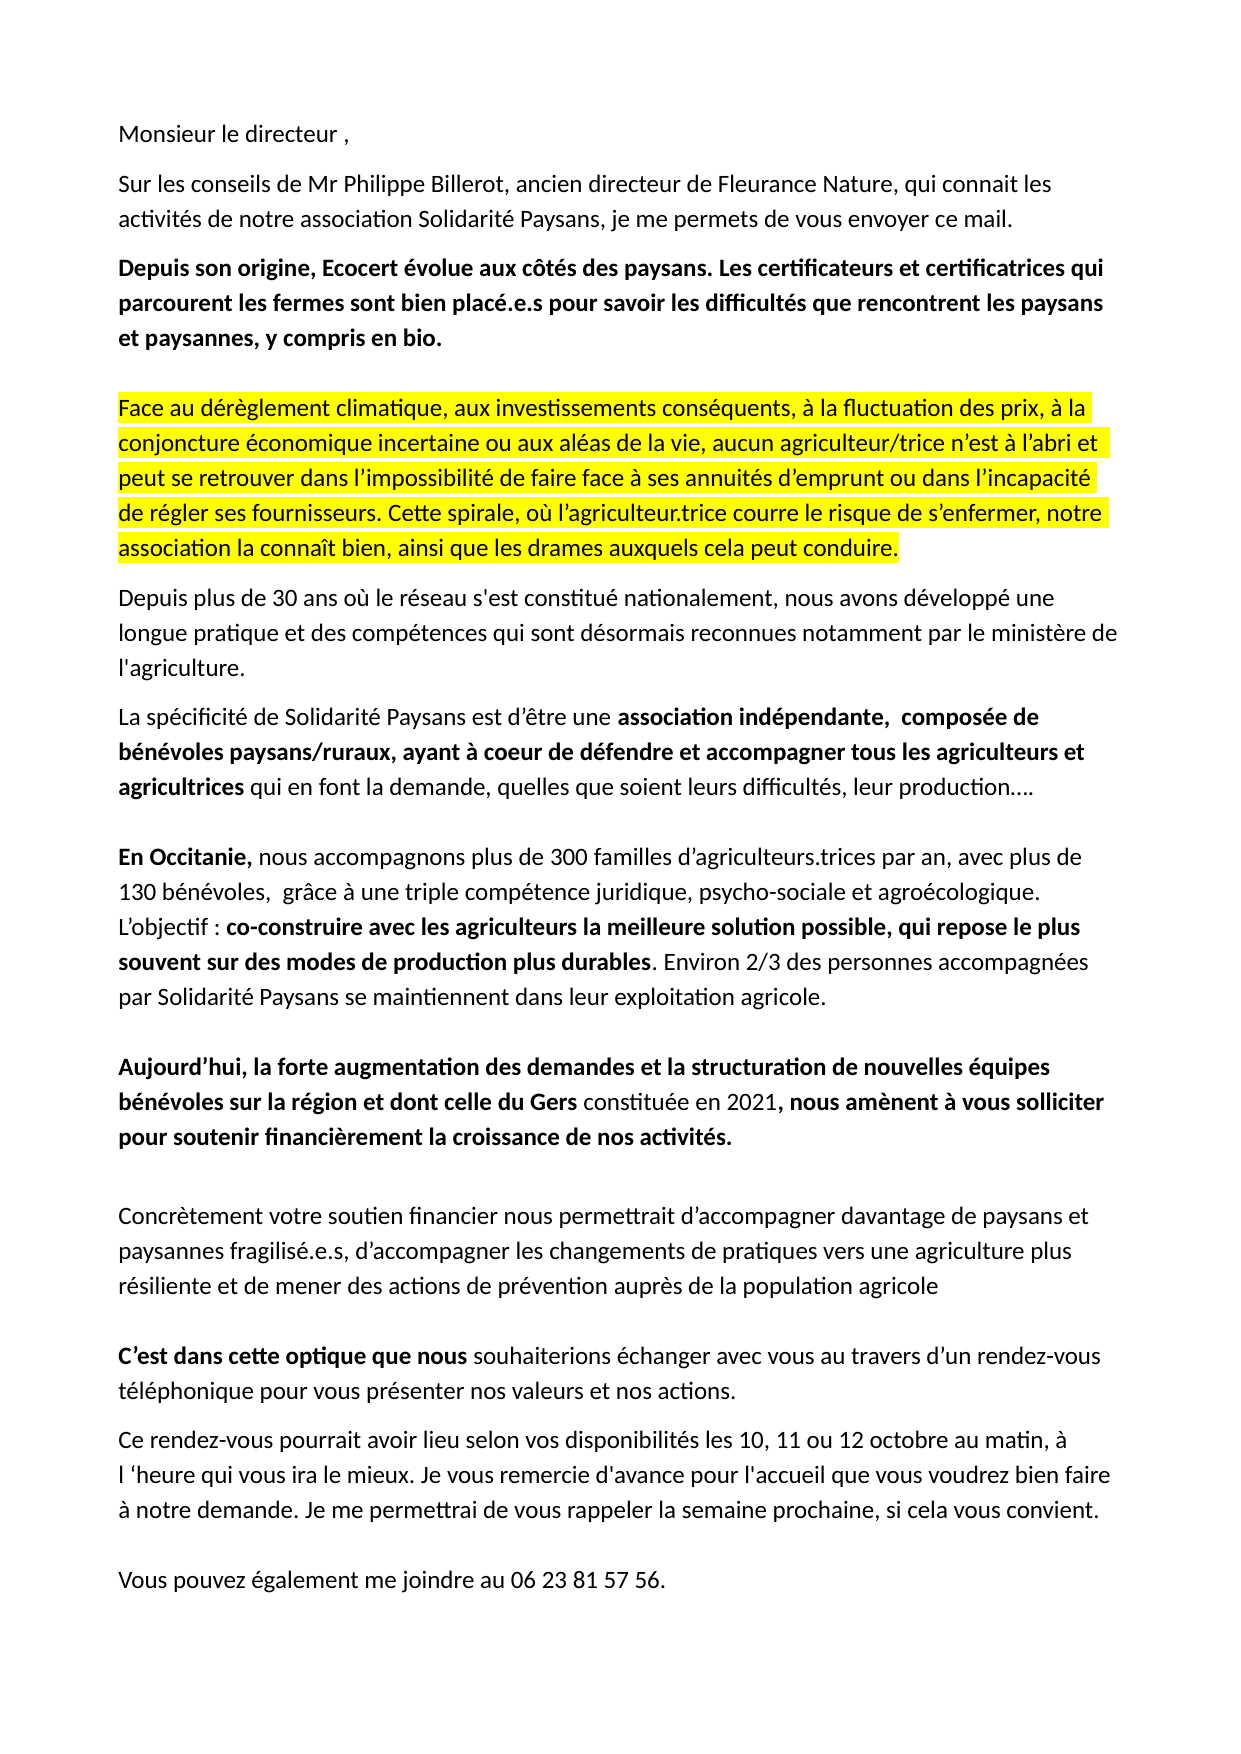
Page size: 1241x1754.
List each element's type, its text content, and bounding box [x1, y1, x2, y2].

text Concrètement votre soutien financier nous permettrait d’accompagner davantage de paysans et paysannes fragilisé.e.s, d’accompagner les changements de pratiques vers une agriculture plus résiliente et de mener des actions de prévention auprès de la population agricole C’est dans cette optique que nous souhaiterions échanger avec vous au travers d’un rendez-vous téléphonique pour vous présenter nos valeurs et nos actions. [118, 1200, 1122, 1405]
text Sur les conseils de Mr Philippe Billerot, ancien directeur de Fleurance Nature, qui connait les activités de notre association Solidarité Paysans, je me permets de vous envoyer ce mail. [118, 168, 1122, 233]
text Depuis son origine, Ecocert évolue aux côtés des paysans. Les certificateurs et certificatrices qui parcourent les fermes sont bien placé.e.s pour savoir les difficultés que rencontrent les paysans et paysannes, y compris en bio. Face au dérèglement climatique, aux investissements conséquents, à la fluctuation des prix, à la conjoncture économique incertaine ou aux aléas de la vie, aucun agriculteur/trice n’est à l’abri et peut se retrouver dans l’impossibilité de faire face à ses annuités d’emprunt ou dans l’incapacité de régler ses fournisseurs. Cette spirale, où l’agriculteur.trice courre le risque de s’enfermer, notre association la connaît bien, ainsi que les drames auxquels cela peut conduire. [118, 252, 1122, 563]
text Monsieur le directeur , [118, 118, 1122, 149]
text Depuis plus de 30 ans où le réseau s'est constitué nationalement, nous avons développé une longue pratique et des compétences qui sont désormais reconnues notamment par le ministère de l'agriculture. [118, 582, 1122, 682]
text Ce rendez-vous pourrait avoir lieu selon vos disponibilités les 10, 11 ou 12 octobre au matin, à l ‘heure qui vous ira le mieux. Je vous remercie d'avance pour l'accueil que vous voudrez bien faire à notre demande. Je me permettrai de vous rappeler la semaine prochaine, si cela vous convient. Vous pouvez également me joindre au 06 23 81 57 56. [118, 1424, 1122, 1595]
text La spécificité de Solidarité Paysans est d’être une association indépendante, composée de bénévoles paysans/ruraux, ayant à coeur de défendre et accompagner tous les agriculteurs et agricultrices qui en font la demande, quelles que soient leurs difficultés, leur production…. En Occitanie, nous accompagnons plus de 300 familles d’agriculteurs.trices par an, avec plus de 130 bénévoles, grâce à une triple compétence juridique, psycho-sociale et agroécologique. L’objectif : co-construire avec les agriculteurs la meilleure solution possible, qui repose le plus souvent sur des modes de production plus durables. Environ 2/3 des personnes accompagnées par Solidarité Paysans se maintiennent dans leur exploitation agricole. Aujourd’hui, la forte augmentation des demandes et la structuration de nouvelles équipes bénévoles sur la région et dont celle du Gers constituée en 2021, nous amènent à vous solliciter pour soutenir financièrement la croissance de nos activités. [118, 701, 1122, 1152]
